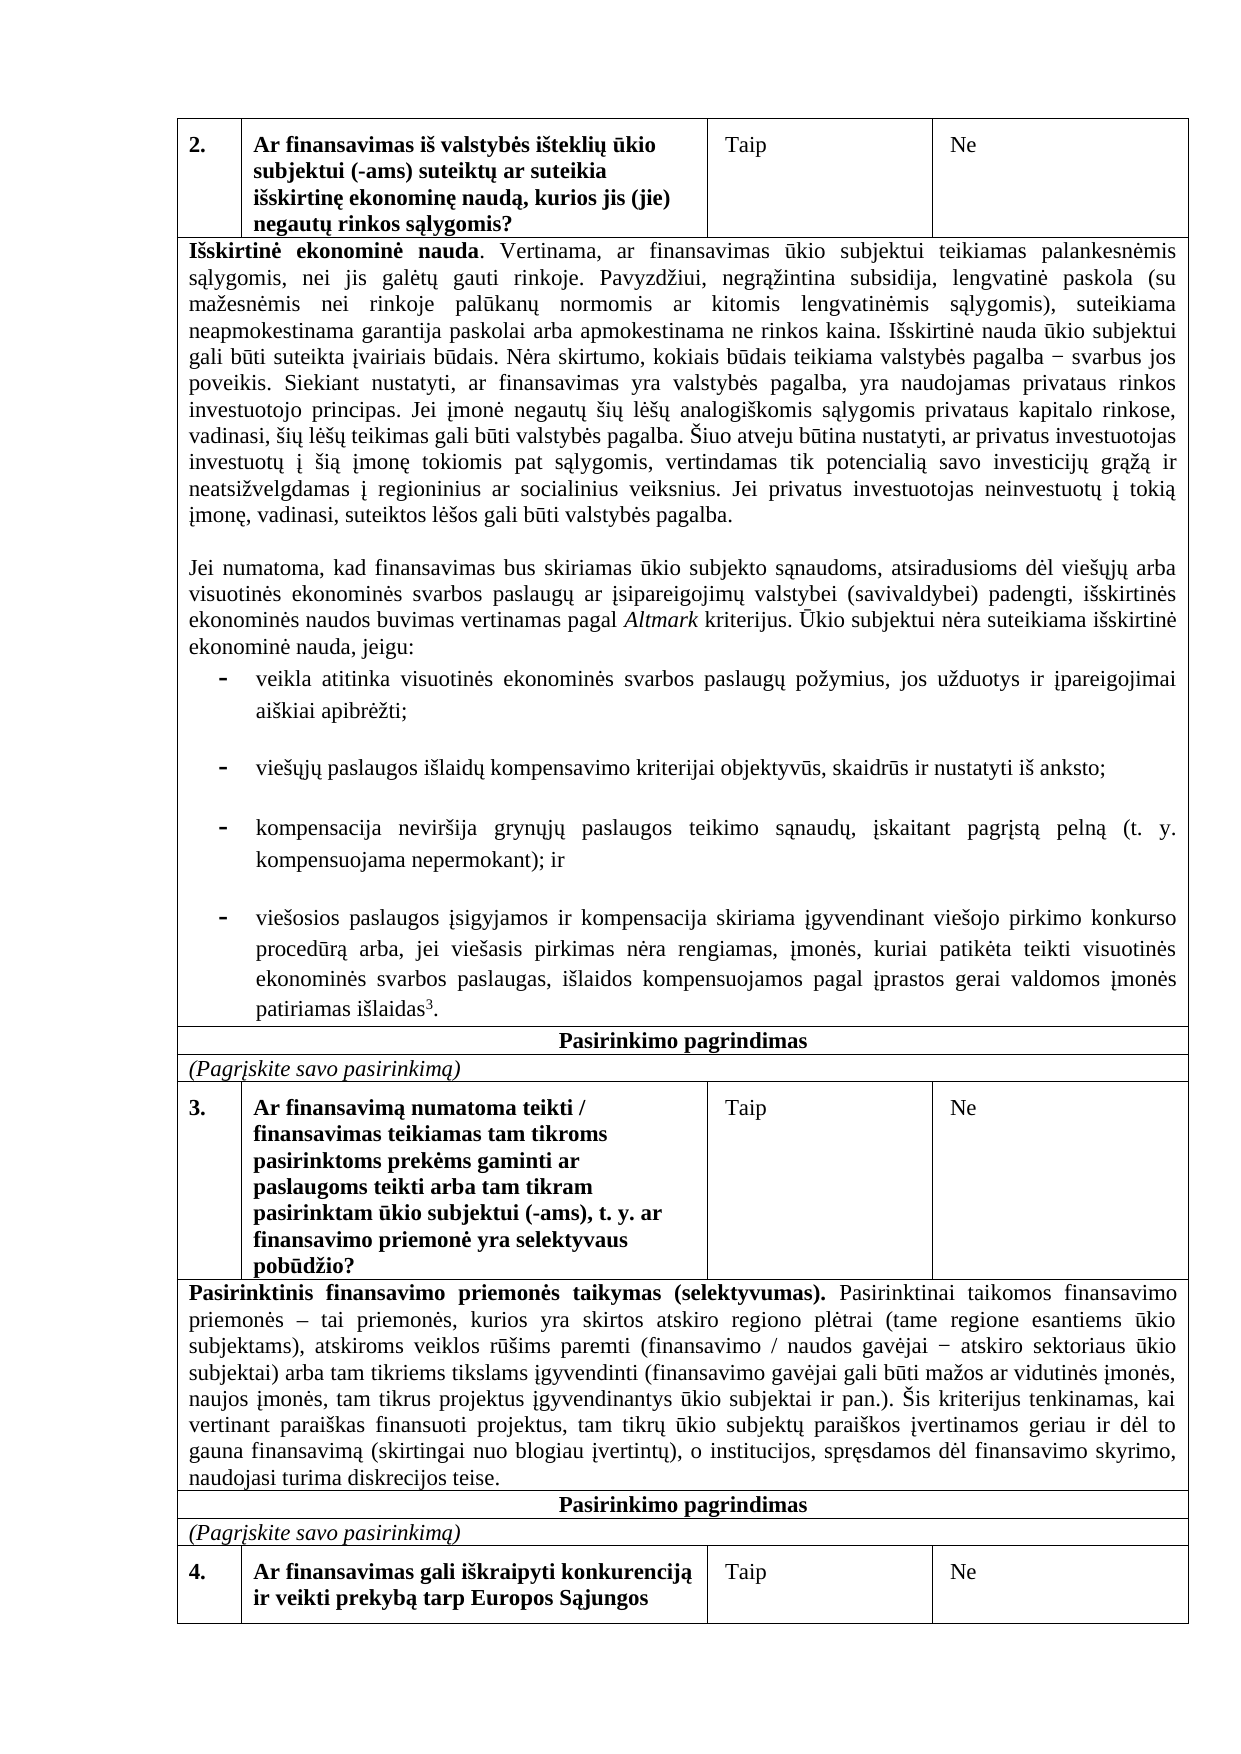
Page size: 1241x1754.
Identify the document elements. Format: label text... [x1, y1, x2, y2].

table_cell Pasirinktinis finansavimo priemonės taikymas (selektyvumas). Pasirinktinai taikomos finansavimo priemonės – tai priemonės, kurios yra skirtos atskiro regiono plėtrai (tame regione esantiems ūkio subjektams), atskiroms veiklos rūšims paremti (finansavimo / naudos gavėjai − atskiro sektoriaus ūkio subjektai) arba tam tikriems tikslams įgyvendinti (finansavimo gavėjai gali būti mažos ar vidutinės įmonės, naujos įmonės, tam tikrus projektus įgyvendinantys ūkio subjektai ir pan.). Šis kriterijus tenkinamas, kai vertinant paraiškas finansuoti projektus, tam tikrų ūkio subjektų paraiškos įvertinamos geriau ir dėl to gauna finansavimą (skirtingai nuo blogiau įvertintų), o institucijos, spręsdamos dėl finansavimo skyrimo, naudojasi turima diskrecijos teise. [178, 1280, 1188, 1490]
table_cell Taip [708, 119, 932, 237]
table_cell Taip [708, 1082, 932, 1278]
table_cell Ar finansavimas gali iškraipyti konkurenciją ir veikti prekybą tarp Europos Sąjungos [242, 1546, 707, 1623]
table_cell Ne [933, 1546, 1188, 1623]
table_cell Ne [933, 1082, 1188, 1278]
table_cell Taip [708, 1546, 932, 1623]
table_cell (Pagrįskite savo pasirinkimą) [178, 1519, 1188, 1545]
table_cell Pasirinkimo pagrindimas [178, 1027, 1188, 1053]
table_cell 4. [178, 1546, 241, 1623]
table_cell 2. [178, 119, 241, 237]
table_cell Pasirinkimo pagrindimas [178, 1491, 1188, 1518]
table_cell Ar finansavimą numatoma teikti / finansavimas teikiamas tam tikroms pasirinktoms prekėms gaminti ar paslaugoms teikti arba tam tikram pasirinktam ūkio subjektui (-ams), t. y. ar finansavimo priemonė yra selektyvaus pobūdžio? [242, 1082, 707, 1278]
table_cell 3. [178, 1082, 241, 1278]
table_cell Išskirtinė ekonominė nauda. Vertinama, ar finansavimas ūkio subjektui teikiamas palankesnėmis sąlygomis, nei jis galėtų gauti rinkoje. Pavyzdžiui, negrąžintina subsidija, lengvatinė paskola (su mažesnėmis nei rinkoje palūkanų normomis ar kitomis lengvatinėmis sąlygomis), suteikiama neapmokestinama garantija paskolai arba apmokestinama ne rinkos kaina. Išskirtinė nauda ūkio subjektui gali būti suteikta įvairiais būdais. Nėra skirtumo, kokiais būdais teikiama valstybės pagalba − svarbus jos poveikis. Siekiant nustatyti, ar finansavimas yra valstybės pagalba, yra naudojamas privataus rinkos investuotojo principas. Jei įmonė negautų šių lėšų analogiškomis sąlygomis privataus kapitalo rinkose, vadinasi, šių lėšų teikimas gali būti valstybės pagalba. Šiuo atveju būtina nustatyti, ar privatus investuotojas investuotų į šią įmonę tokiomis pat sąlygomis, vertindamas tik potencialią savo investicijų grąžą ir neatsižvelgdamas į regioninius ar socialinius veiksnius. Jei privatus investuotojas neinvestuotų į tokią įmonę, vadinasi, suteiktos lėšos gali būti valstybės pagalba. Jei numatoma, kad finansavimas bus skiriamas ūkio subjekto sąnaudoms, atsiradusioms dėl viešųjų arba visuotinės ekonominės svarbos paslaugų ar įsipareigojimų valstybei (savivaldybei) padengti, išskirtinės ekonominės naudos buvimas vertinamas pagal Altmark kriterijus. Ūkio subjektui nėra suteikiama išskirtinė ekonominė nauda, jeigu: - veikla atitinka visuotinės ekonominės svarbos paslaugų požymius, jos užduotys ir įpareigojimai aiškiai apibrėžti; - viešųjų paslaugos išlaidų kompensavimo kriterijai objektyvūs, skaidrūs ir nustatyti iš anksto; - kompensacija neviršija grynųjų paslaugos teikimo sąnaudų, įskaitant pagrįstą pelną (t. y. kompensuojama nepermokant); ir - viešosios paslaugos įsigyjamos ir kompensacija skiriama įgyvendinant viešojo pirkimo konkurso procedūrą arba, jei viešasis pirkimas nėra rengiamas, įmonės, kuriai patikėta teikti visuotinės ekonominės svarbos paslaugas, išlaidos kompensuojamos pagal įprastos gerai valdomos įmonės patiriamas išlaidas3. [178, 238, 1188, 1026]
table_cell Ne [933, 119, 1188, 237]
table_cell Ar finansavimas iš valstybės išteklių ūkio subjektui (-ams) suteiktų ar suteikia išskirtinę ekonominę naudą, kurios jis (jie) negautų rinkos sąlygomis? [242, 119, 707, 237]
table_cell (Pagrįskite savo pasirinkimą) [178, 1055, 1188, 1081]
